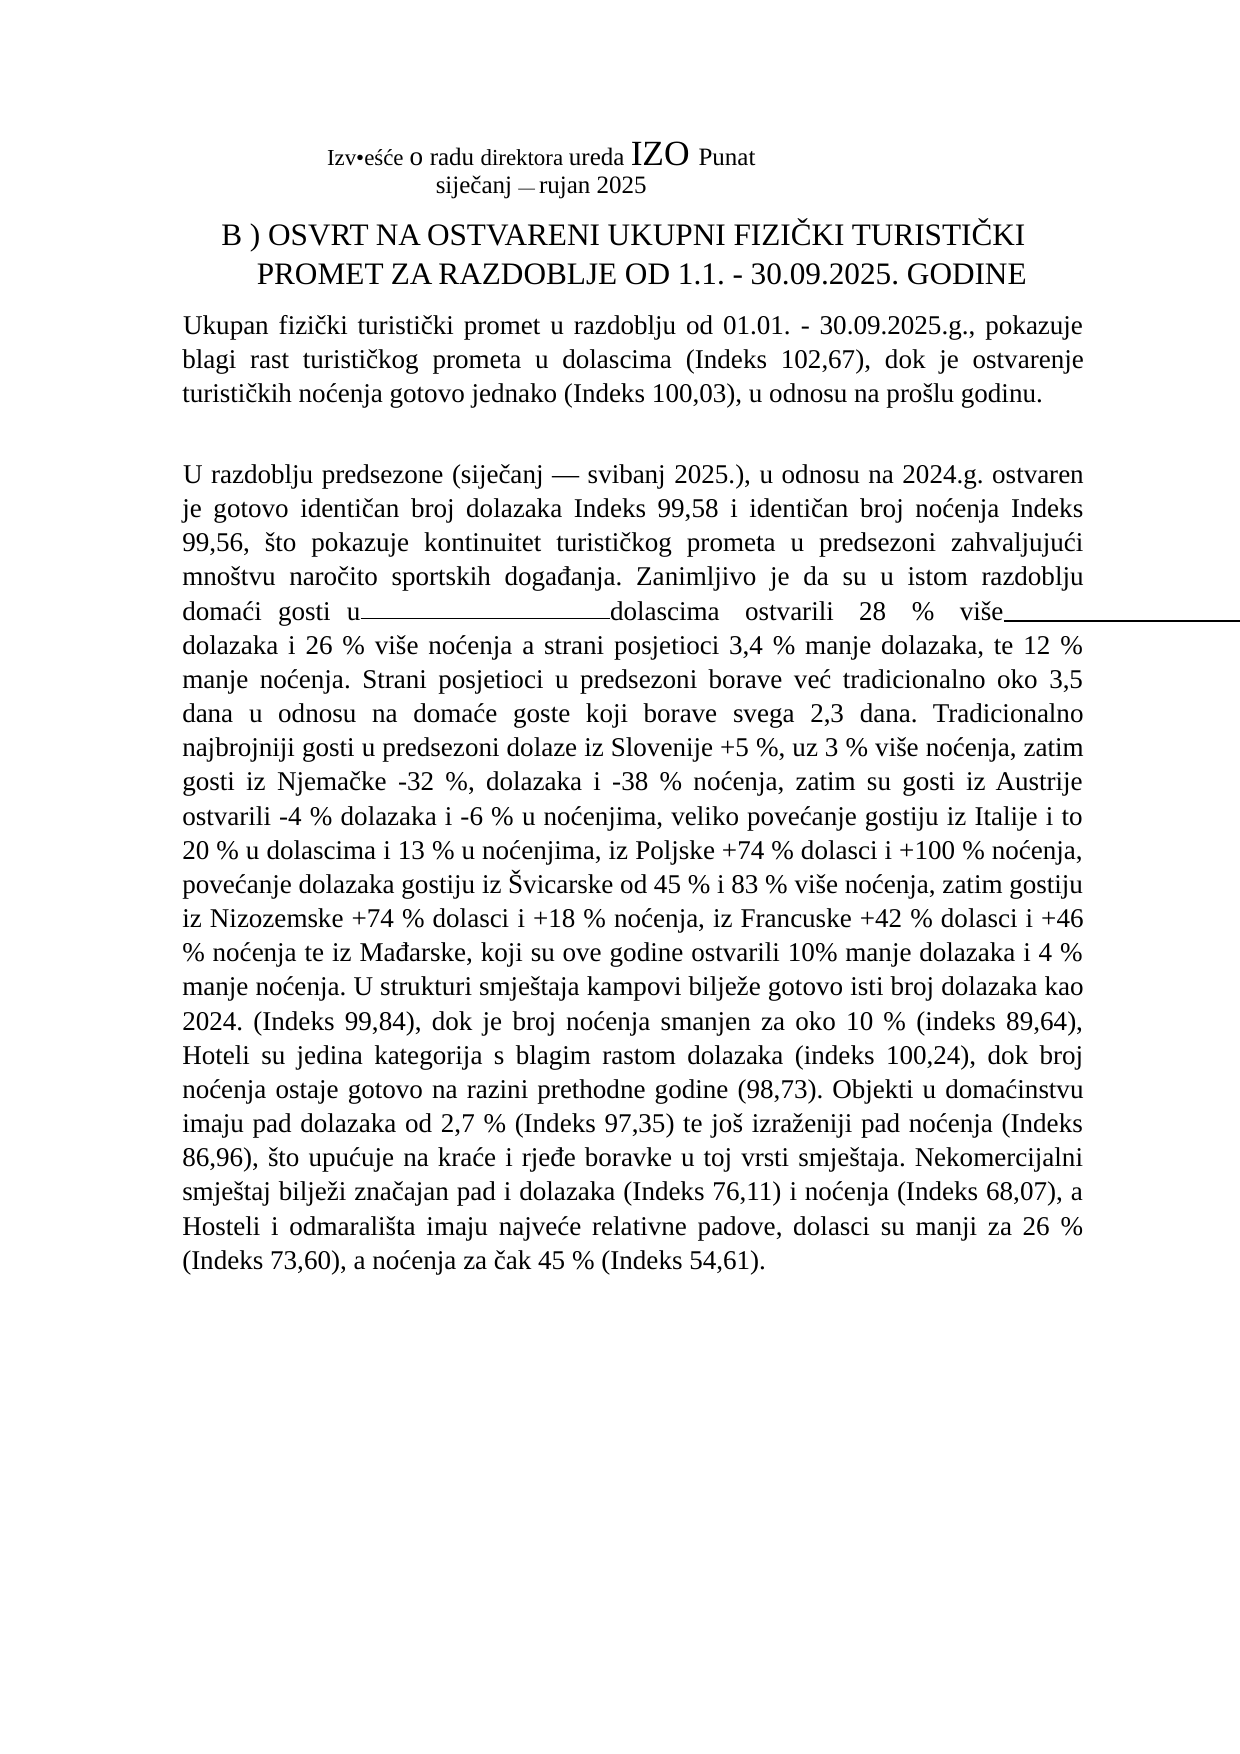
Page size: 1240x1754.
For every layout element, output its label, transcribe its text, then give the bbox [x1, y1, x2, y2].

text U razdoblju predsezone (siječanj — svibanj 2025.), u odnosu na 2024.g. ostvaren je gotovo identičan broj dolazaka Indeks 99,58 i identičan broj noćenja Indeks 99,56, što pokazuje kontinuitet turističkog prometa u predsezoni zahvaljujući mnoštvu naročito sportskih događanja. Zanimljivo je da su u istom razdoblju domaći gosti u dolascima ostvarili 28 % više dolazaka i 26 % više noćenja a strani posjetioci 3,4 % manje dolazaka, te 12 % manje noćenja. Strani posjetioci u predsezoni borave već tradicionalno oko 3,5 dana u odnosu na domaće goste koji borave svega 2,3 dana. Tradicionalno najbrojniji gosti u predsezoni dolaze iz Slovenije +5 %, uz 3 % više noćenja, zatim gosti iz Njemačke -32 %, dolazaka i -38 % noćenja, zatim su gosti iz Austrije ostvarili -4 % dolazaka i -6 % u noćenjima, veliko povećanje gostiju iz Italije i to 20 % u dolascima i 13 % u noćenjima, iz Poljske +74 % dolasci i +100 % noćenja, povećanje dolazaka gostiju iz Švicarske od 45 % i 83 % više noćenja, zatim gostiju iz Nizozemske +74 % dolasci i +18 % noćenja, iz Francuske +42 % dolasci i +46 % noćenja te iz Mađarske, koji su ove godine ostvarili 10% manje dolazaka i 4 % manje noćenja. U strukturi smještaja kampovi bilježe gotovo isti broj dolazaka kao 2024. (Indeks 99,84), dok je broj noćenja smanjen za oko 10 % (indeks 89,64), Hoteli su jedina kategorija s blagim rastom dolazaka (indeks 100,24), dok broj noćenja ostaje gotovo na razini prethodne godine (98,73). Objekti u domaćinstvu imaju pad dolazaka od 2,7 % (Indeks 97,35) te još izraženiji pad noćenja (Indeks 86,96), što upućuje na kraće i rjeđe boravke u toj vrsti smještaja. Nekomercijalni smještaj bilježi značajan pad i dolazaka (Indeks 76,11) i noćenja (Indeks 68,07), a Hosteli i odmarališta imaju najveće relativne padove, dolasci su manji za 26 % (Indeks 73,60), a noćenja za čak 45 % (Indeks 54,61). [182, 458, 1084, 1275]
subtitle B ) OSVRT NA OSTVARENI UKUPNI FIZIČKI TURISTIČKI PROMET ZA RAZDOBLJE OD 1.1. - 30.09.2025. GODINE [221, 217, 1085, 291]
text Ukupan fizički turistički promet u razdoblju od 01.01. - 30.09.2025.g., pokazuje blagi rast turističkog prometa u dolascima (Indeks 102,67), dok je ostvarenje turističkih noćenja gotovo jednako (Indeks 100,03), u odnosu na prošlu godinu. [182, 309, 1084, 408]
